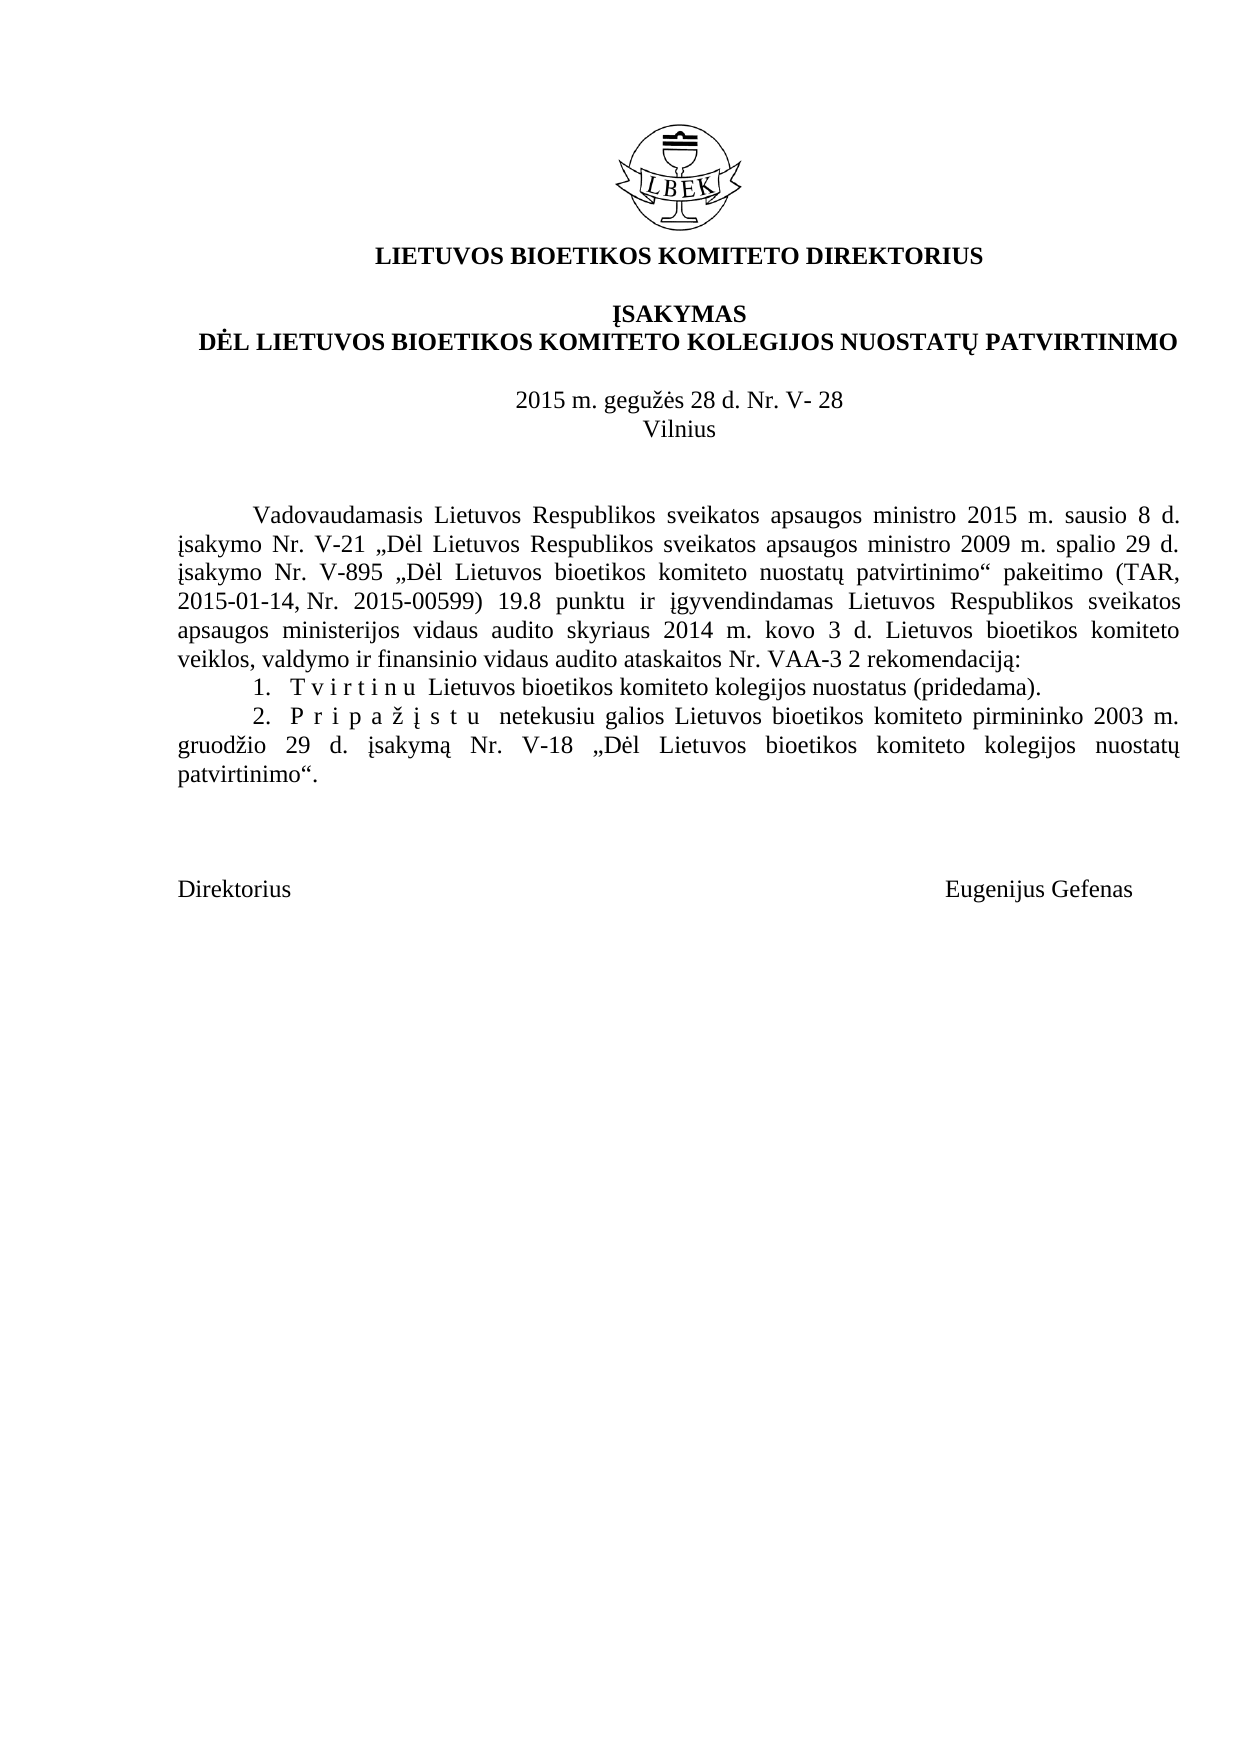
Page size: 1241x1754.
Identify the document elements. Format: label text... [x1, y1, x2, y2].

text Vadovaudamasis Lietuvos Respublikos sveikatos apsaugos ministro 2015 m. sausio 8 d. įsakymo Nr. V-21 „Dėl Lietuvos Respublikos sveikatos apsaugos ministro 2009 m. spalio 29 d. įsakymo Nr. V-895 „Dėl Lietuvos bioetikos komiteto nuostatų patvirtinimo“ pakeitimo (TAR, 2015-01-14, Nr. 2015-00599) 19.8 punktu ir įgyvendindamas Lietuvos Respublikos sveikatos apsaugos ministerijos vidaus audito skyriaus 2014 m. kovo 3 d. Lietuvos bioetikos komiteto veiklos, valdymo ir finansinio vidaus audito ataskaitos Nr. VAA-3 2 rekomendaciją: [177, 500, 1181, 672]
text DĖL LIETUVOS BIOETIKOS KOMITETO KOLEGIJOS NUOSTATŲ PATVIRTINIMO [196, 327, 1181, 356]
text 2. P r i p a ž į s t u netekusiu galios Lietuvos bioetikos komiteto pirmininko 2003 m. gruodžio 29 d. įsakymą Nr. V-18 „Dėl Lietuvos bioetikos komiteto kolegijos nuostatų patvirtinimo“. [177, 701, 1181, 787]
text 1. T v i r t i n u Lietuvos bioetikos komiteto kolegijos nuostatus (pridedama). [252, 672, 1181, 701]
text ĮSAKYMAS [177, 299, 1181, 327]
text LIETUVOS BIOETIKOS KOMITETO DIREKTORIUS [177, 241, 1181, 270]
text Vilnius [177, 414, 1181, 442]
text 2015 m. gegužės 28 d. Nr. V- 28 [177, 385, 1181, 414]
text Direktorius Eugenijus Gefenas [177, 874, 1181, 902]
